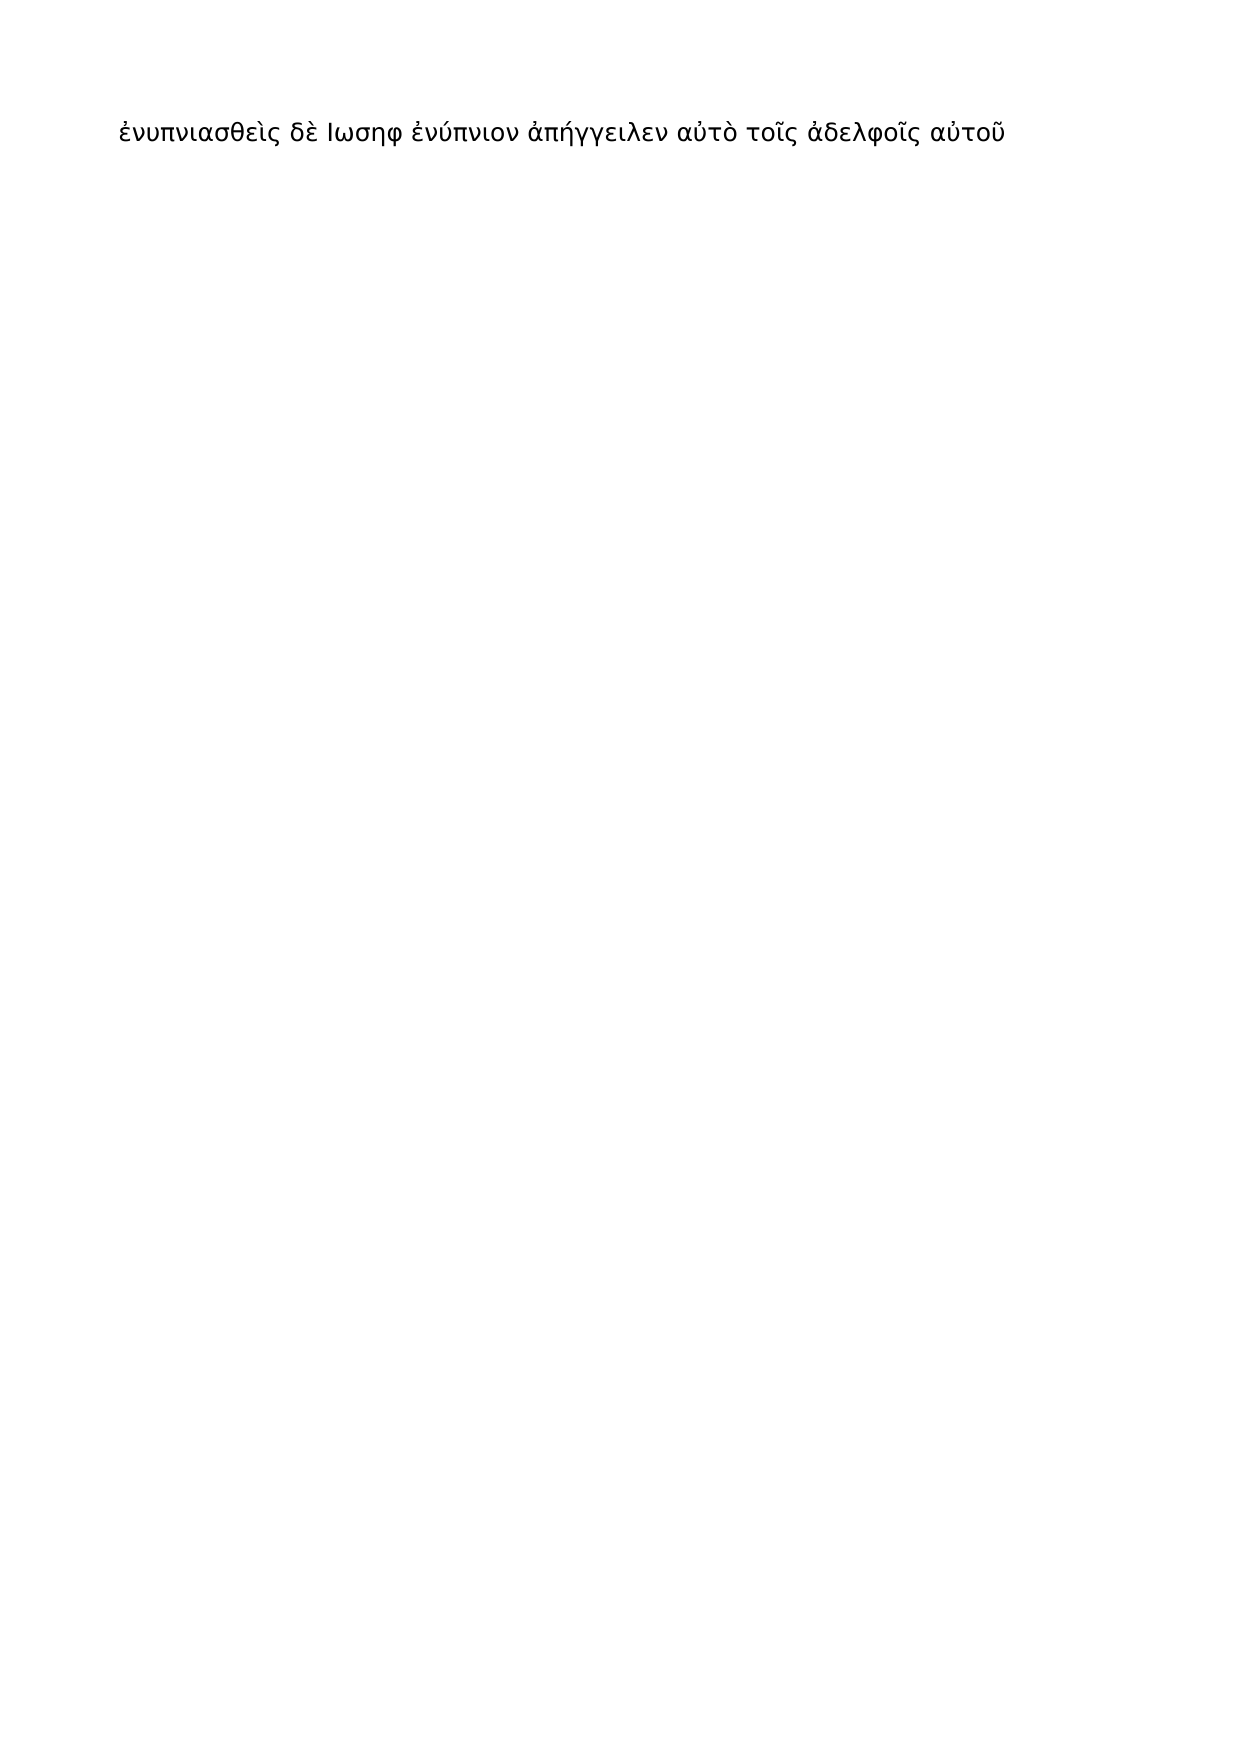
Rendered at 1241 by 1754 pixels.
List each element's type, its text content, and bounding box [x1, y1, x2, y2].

text ἐνυπνιασθεὶς δὲ Ιωσηφ ἐνύπνιον ἀπήγγειλεν αὐτὸ τοῖς ἀδελφοῖς αὐτοῦ [118, 118, 1122, 147]
